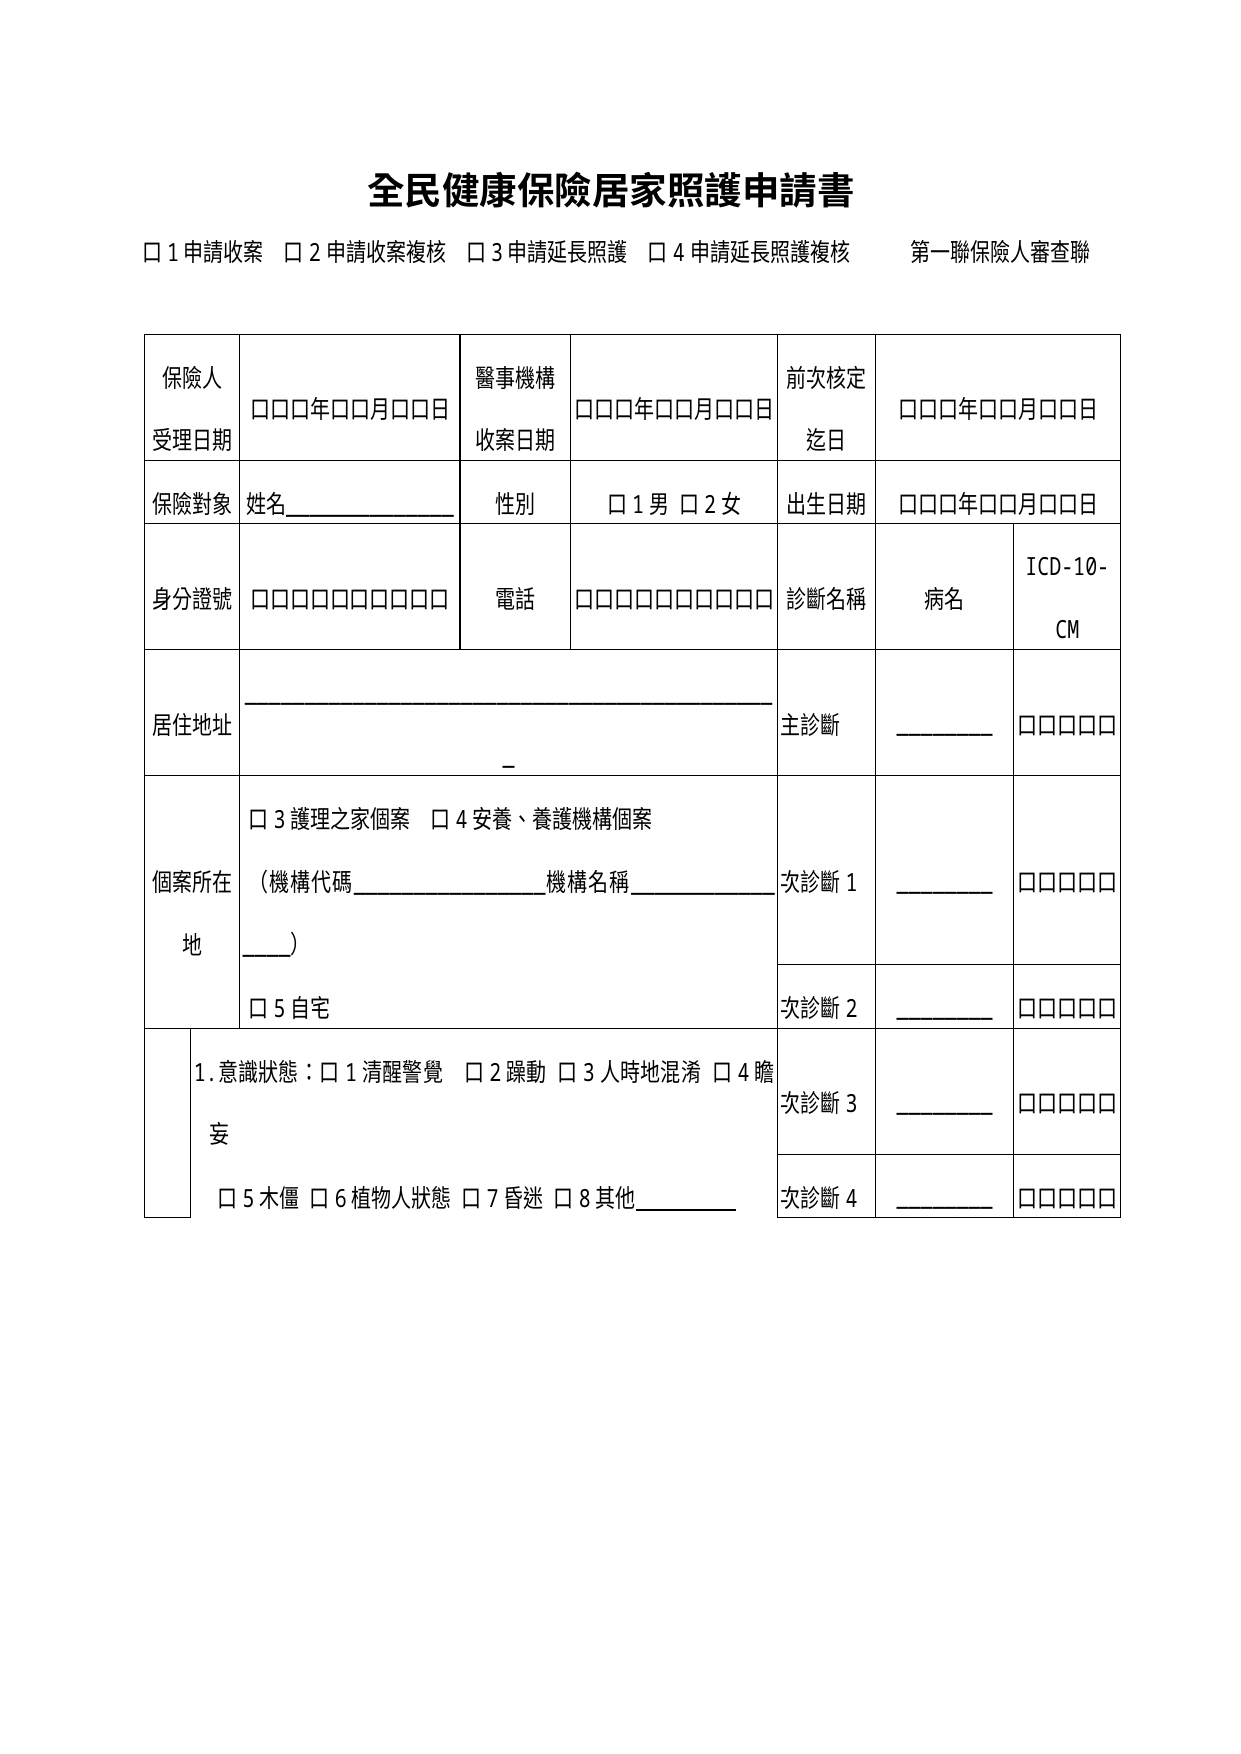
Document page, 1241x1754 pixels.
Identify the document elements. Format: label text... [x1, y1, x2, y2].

table_cell 次診斷1 [778, 776, 875, 964]
table_cell [1121, 1028, 1126, 1153]
table_cell [1121, 523, 1126, 649]
table_cell 姓名______________ [240, 461, 459, 523]
table_cell 診斷名稱 [778, 524, 875, 649]
table_cell 居住地址 [145, 650, 239, 775]
table_cell 性別 [461, 461, 570, 523]
table_header 口口口年口口月口口日 [876, 335, 1120, 460]
table_cell ________ [876, 965, 1013, 1027]
table_header 前次核定迄日 [778, 335, 875, 460]
table_cell ________ [876, 650, 1013, 775]
table_cell 電話 [461, 524, 570, 649]
table_cell 口5自宅 [240, 964, 777, 1027]
table_cell 口口口年口口月口口日 [876, 461, 1120, 523]
table_cell 病名 [876, 524, 1013, 649]
table_cell 保險對象 [145, 461, 239, 523]
table_cell 口口口口口 [1014, 965, 1120, 1027]
table_cell 口口口口口 [1014, 650, 1120, 775]
text 全民健康保險居家照護申請書 [142, 146, 1098, 209]
table_cell 口5木僵 口6植物人狀態 口7昏迷 口8其他 [191, 1154, 777, 1217]
table_cell ICD-10-CM [1014, 524, 1120, 649]
table_cell ________ [876, 1155, 1013, 1217]
table_cell [1121, 649, 1126, 775]
table_cell 口口口口口 [1014, 776, 1120, 964]
table_cell 口3護理之家個案 口4安養、養護機構個案 （機構代碼________________機構名稱________________） [240, 776, 777, 964]
table_cell 次診斷2 [778, 965, 875, 1027]
table_header [1121, 334, 1126, 460]
table_cell 口口口口口 [1014, 1155, 1120, 1217]
table_header 口口口年口口月口口日 [240, 335, 459, 460]
table_cell [1121, 964, 1126, 1027]
table_cell 口口口口口口口口口口 [571, 524, 777, 649]
table_cell 出生日期 [778, 461, 875, 523]
table_cell 個案所在地 [145, 776, 239, 1027]
table_cell 主診斷 [778, 650, 875, 775]
table_cell 口口口口口口口口口口 [240, 524, 459, 649]
table_cell 次診斷3 [778, 1029, 875, 1153]
table_cell [1121, 775, 1126, 964]
table_cell [1121, 1154, 1126, 1217]
table_cell 身分證號 [145, 524, 239, 649]
table_cell _____________________________________________ [240, 650, 777, 775]
table_cell [1121, 460, 1126, 523]
table_header 保險人 受理日期 [145, 335, 239, 460]
table_cell 口口口口口 [1014, 1029, 1120, 1153]
table_cell ________ [876, 776, 1013, 964]
table_header 口口口年口口月口口日 [571, 335, 777, 460]
text 口1申請收案 口2申請收案複核 口3申請延長照護 口4申請延長照護複核 第一聯保險人審查聯 [142, 209, 1098, 271]
table_cell 次診斷4 [778, 1155, 875, 1217]
table_cell 1.意識狀態：口1清醒警覺 口2躁動 口3人時地混淆 口4瞻妄 [191, 1029, 777, 1153]
table_cell ________ [876, 1029, 1013, 1153]
table_cell [145, 1029, 190, 1217]
table_cell 口1男 口2女 [571, 461, 777, 523]
table_header 醫事機構 收案日期 [461, 335, 570, 460]
